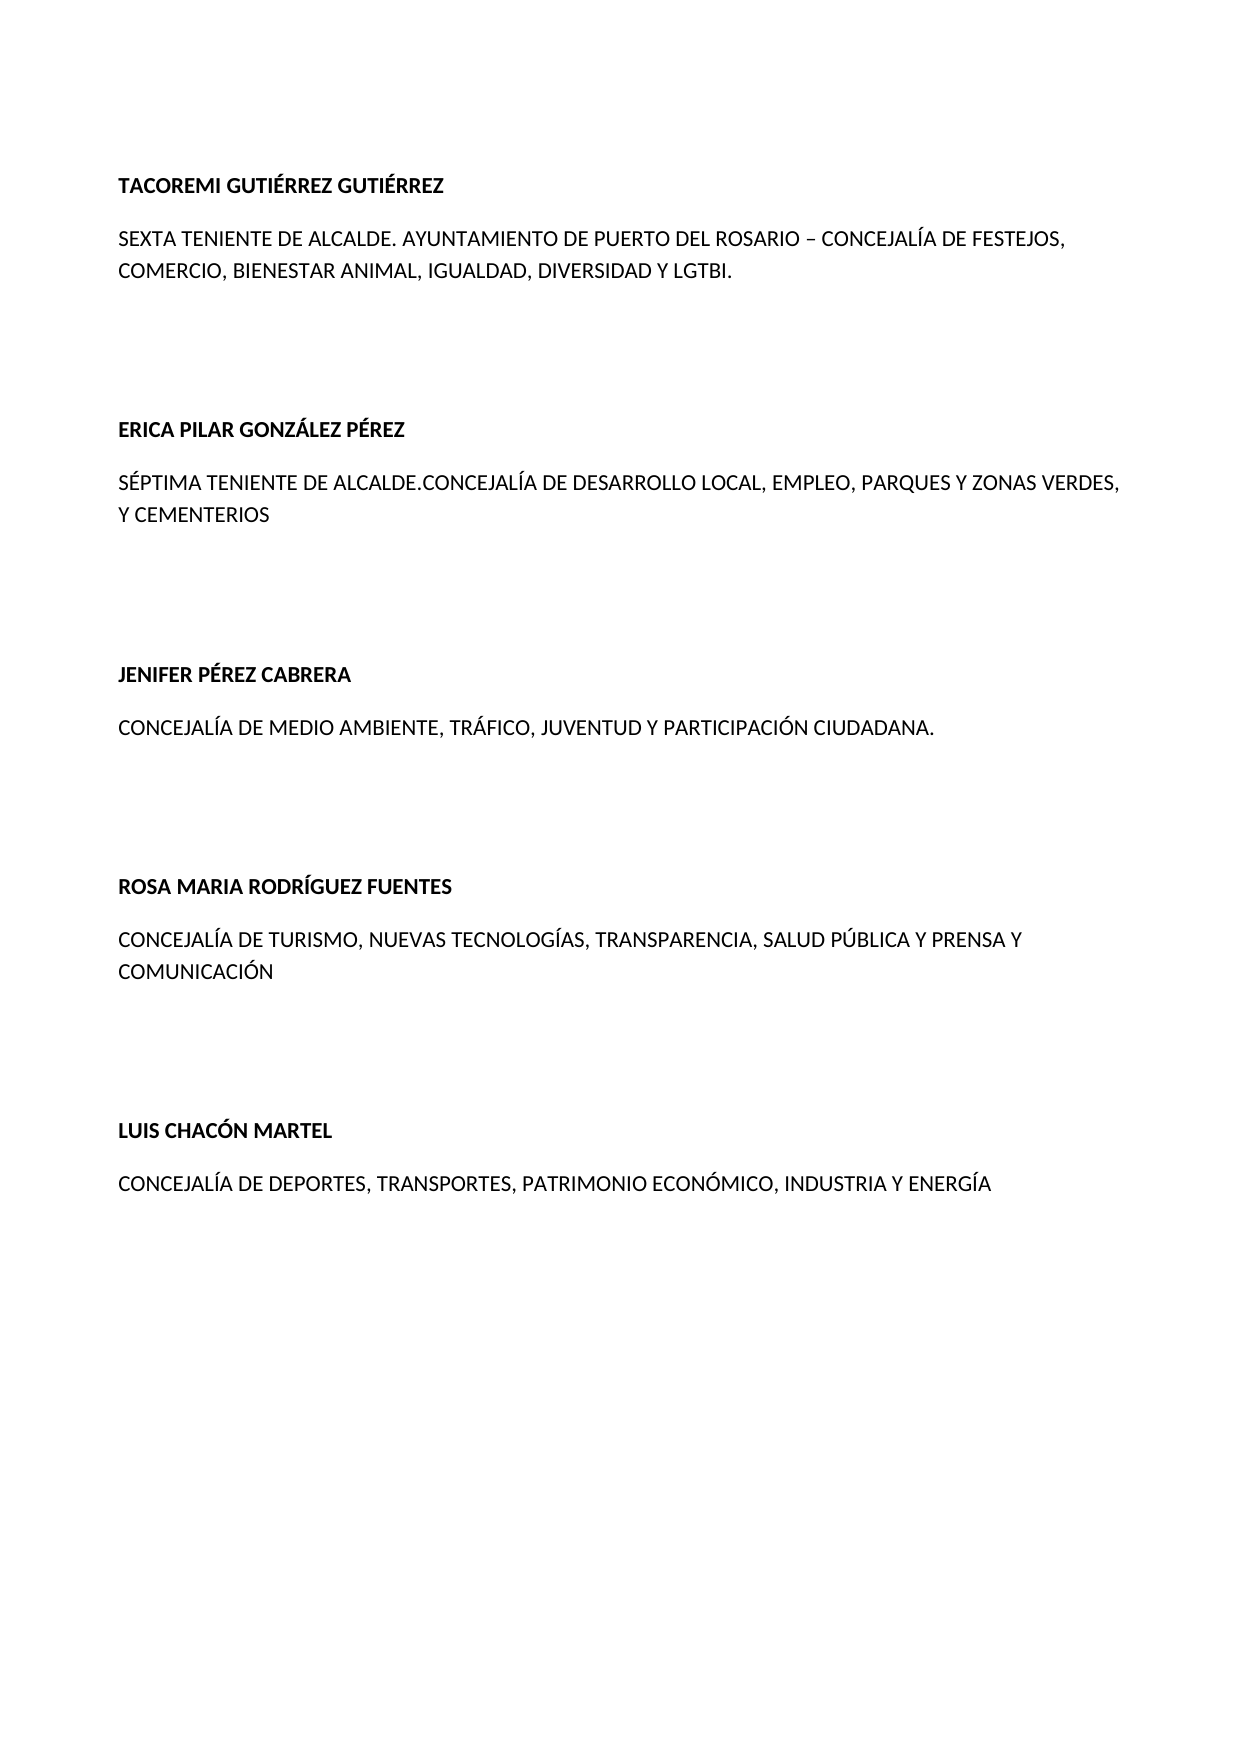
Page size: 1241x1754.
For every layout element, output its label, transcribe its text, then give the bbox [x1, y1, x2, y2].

text TACOREMI GUTIÉRREZ GUTIÉRREZ [118, 171, 1122, 199]
text SÉPTIMA TENIENTE DE ALCALDE.CONCEJALÍA DE DESARROLLO LOCAL, EMPLEO, PARQUES Y ZONAS VERDES, Y CEMENTERIOS [118, 468, 1122, 529]
text CONCEJALÍA DE DEPORTES, TRANSPORTES, PATRIMONIO ECONÓMICO, INDUSTRIA Y ENERGÍA [118, 1169, 1122, 1197]
text ERICA PILAR GONZÁLEZ PÉREZ [118, 415, 1122, 443]
text CONCEJALÍA DE MEDIO AMBIENTE, TRÁFICO, JUVENTUD Y PARTICIPACIÓN CIUDADANA. [118, 713, 1122, 741]
text CONCEJALÍA DE TURISMO, NUEVAS TECNOLOGÍAS, TRANSPARENCIA, SALUD PÚBLICA Y PRENSA Y COMUNICACIÓN [118, 925, 1122, 985]
text LUIS CHACÓN MARTEL [118, 1116, 1122, 1144]
text JENIFER PÉREZ CABRERA [118, 660, 1122, 688]
text SEXTA TENIENTE DE ALCALDE. AYUNTAMIENTO DE PUERTO DEL ROSARIO – CONCEJALÍA DE FESTEJOS, COMERCIO, BIENESTAR ANIMAL, IGUALDAD, DIVERSIDAD Y LGTBI. [118, 224, 1122, 284]
text ROSA MARIA RODRÍGUEZ FUENTES [118, 872, 1122, 900]
